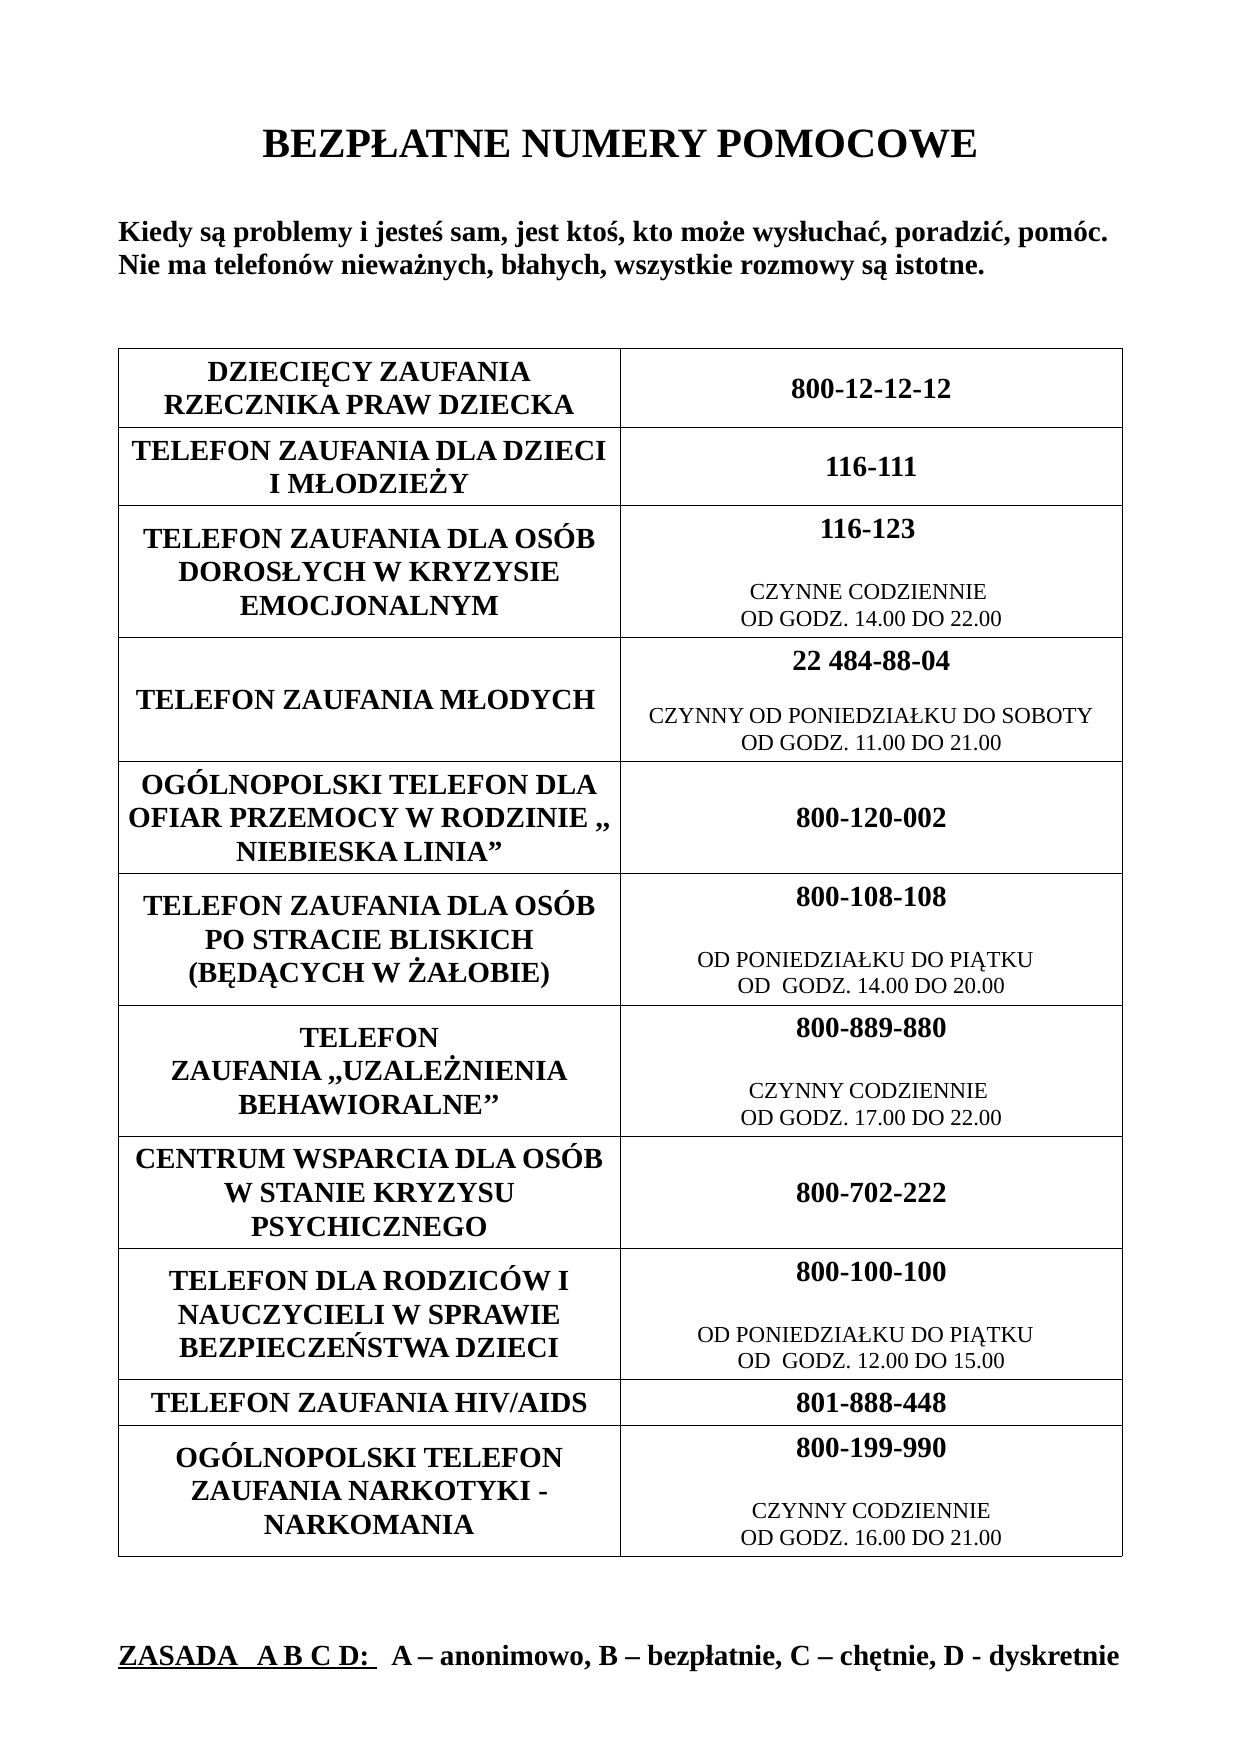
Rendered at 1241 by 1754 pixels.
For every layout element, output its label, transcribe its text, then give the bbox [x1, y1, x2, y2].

table_cell 800-889-880 CZYNNY CODZIENNIE OD GODZ. 17.00 DO 22.00 [621, 1006, 1122, 1136]
text BEZPŁATNE NUMERY POMOCOWE [118, 118, 1122, 166]
table_cell TELEFON ZAUFANIA DLA OSÓB PO STRACIE BLISKICH (BĘDĄCYCH W ŻAŁOBIE) [119, 874, 620, 1004]
table_cell 801-888-448 [621, 1380, 1122, 1424]
text ZASADA A B C D: A – anonimowo, B – bezpłatnie, C – chętnie, D - dyskretnie [118, 1638, 1122, 1672]
table_cell TELEFON ZAUFANIA HIV/AIDS [119, 1380, 620, 1424]
table_cell 116-123 CZYNNE CODZIENNIE OD GODZ. 14.00 DO 22.00 [621, 506, 1122, 637]
table_cell OGÓLNOPOLSKI TELEFON DLA OFIAR PRZEMOCY W RODZINIE ,, NIEBIESKA LINIA” [119, 762, 620, 873]
text Kiedy są problemy i jesteś sam, jest ktoś, kto może wysłuchać, poradzić, pomóc. Nie ma telefonów nieważnych, błahych, wszystkie rozmowy są istotne. [118, 214, 1122, 281]
table_cell TELEFON DLA RODZICÓW I NAUCZYCIELI W SPRAWIE BEZPIECZEŃSTWA DZIECI [119, 1249, 620, 1379]
table_cell 116-111 [621, 428, 1122, 505]
table_cell 800-100-100 OD PONIEDZIAŁKU DO PIĄTKU OD GODZ. 12.00 DO 15.00 [621, 1249, 1122, 1379]
table_cell TELEFON ZAUFANIA MŁODYCH [119, 638, 620, 761]
table_cell 800-108-108 OD PONIEDZIAŁKU DO PIĄTKU OD GODZ. 14.00 DO 20.00 [621, 874, 1122, 1004]
table_cell 800-702-222 [621, 1137, 1122, 1248]
table_cell 800-199-990 CZYNNY CODZIENNIE OD GODZ. 16.00 DO 21.00 [621, 1426, 1122, 1556]
table_header 800-12-12-12 [621, 349, 1122, 427]
table_cell 800-120-002 [621, 762, 1122, 873]
table_cell TELEFON ZAUFANIA DLA OSÓB DOROSŁYCH W KRYZYSIE EMOCJONALNYM [119, 506, 620, 637]
table_cell OGÓLNOPOLSKI TELEFON ZAUFANIA NARKOTYKI - NARKOMANIA [119, 1426, 620, 1556]
table_cell 22 484-88-04 CZYNNY OD PONIEDZIAŁKU DO SOBOTY OD GODZ. 11.00 DO 21.00 [621, 638, 1122, 761]
table_cell CENTRUM WSPARCIA DLA OSÓB W STANIE KRYZYSU PSYCHICZNEGO [119, 1137, 620, 1248]
table_header DZIECIĘCY ZAUFANIA RZECZNIKA PRAW DZIECKA [119, 349, 620, 427]
table_cell TELEFON ZAUFANIA DLA DZIECI I MŁODZIEŻY [119, 428, 620, 505]
table_cell TELEFON ZAUFANIA ,,UZALEŻNIENIA BEHAWIORALNE’’ [119, 1006, 620, 1136]
